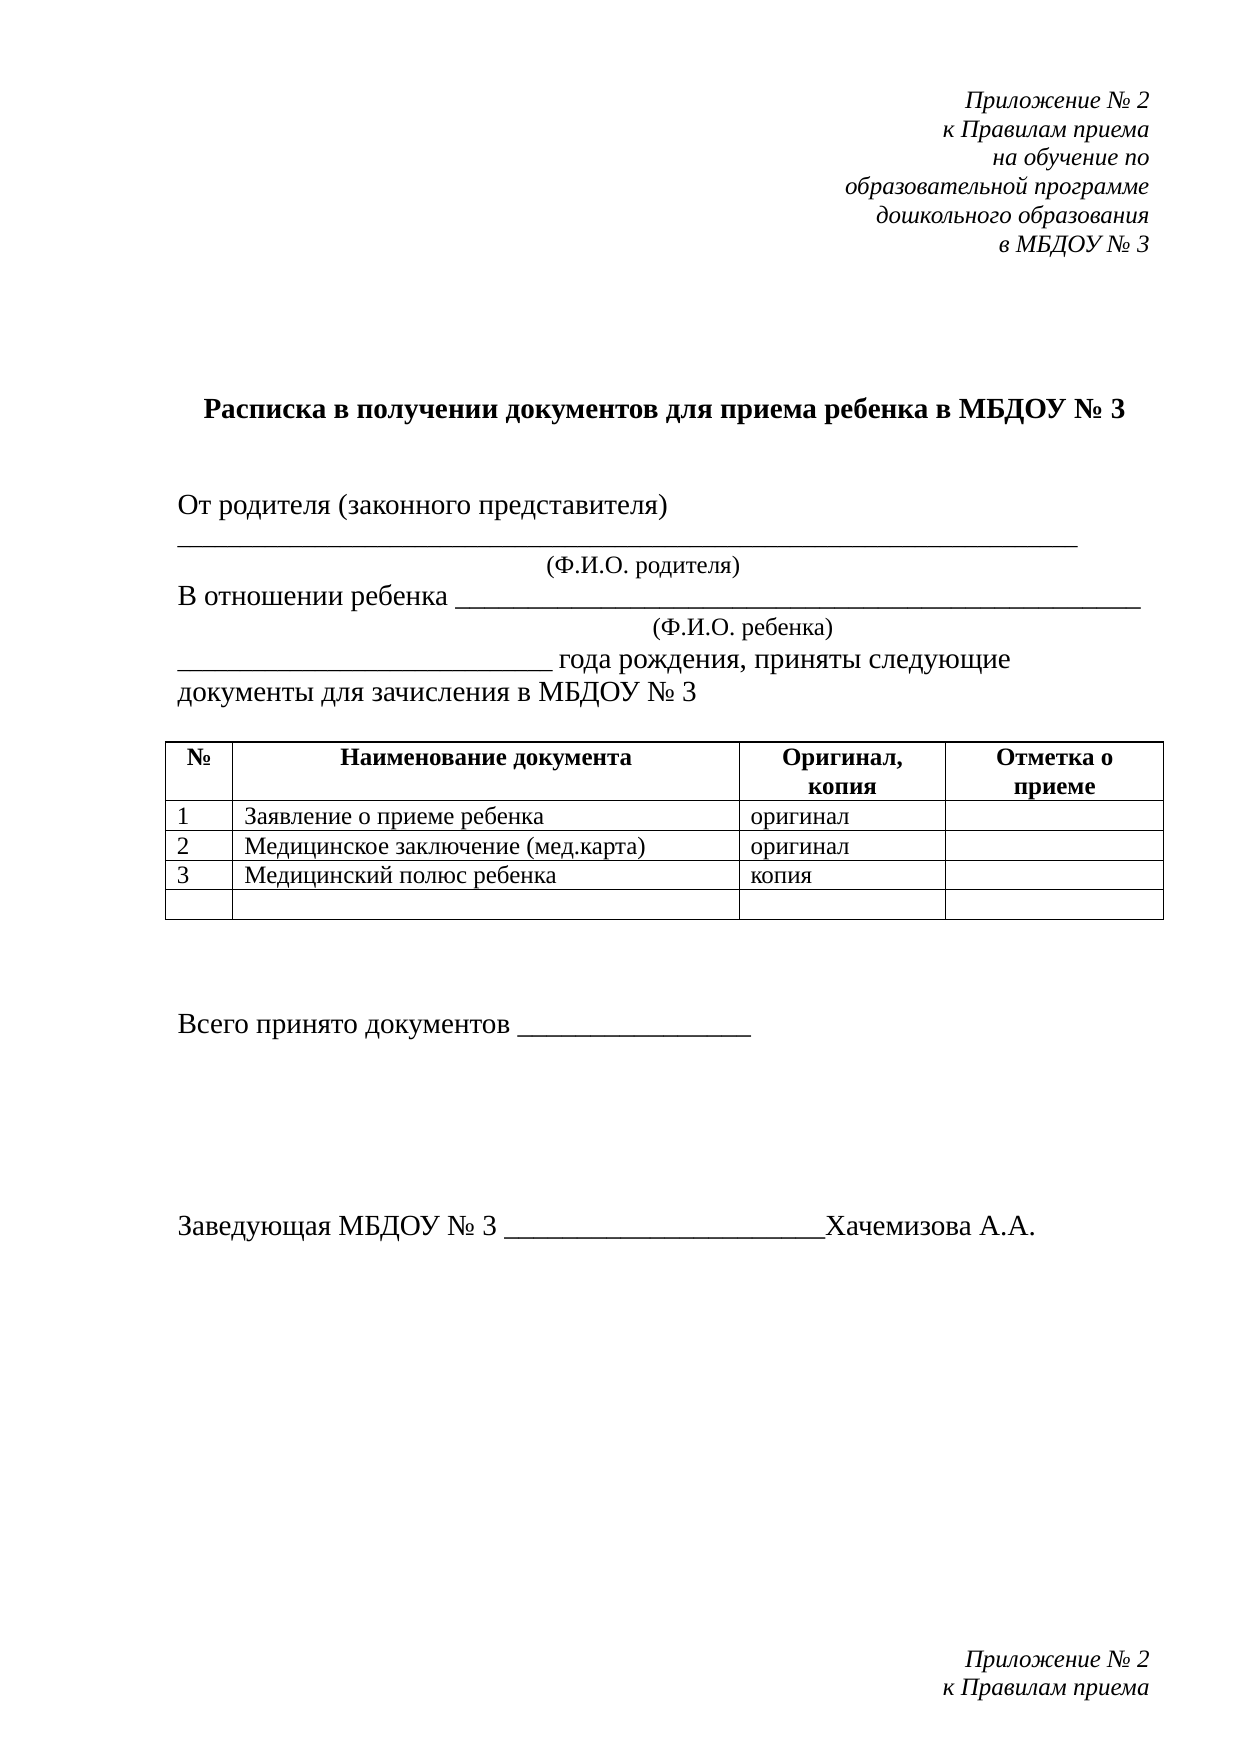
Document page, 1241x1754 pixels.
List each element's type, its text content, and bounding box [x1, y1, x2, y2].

text образовательной программе [177, 171, 1152, 200]
text к Правилам приема [177, 1672, 1152, 1701]
table_cell Медицинский полюс ребенка [233, 861, 739, 889]
table_cell 3 [166, 861, 232, 889]
text Расписка в получении документов для приема ребенка в МБДОУ № 3 [177, 392, 1152, 425]
table_cell [946, 831, 1163, 859]
table_header № [166, 743, 232, 800]
text Приложение № 2 [177, 1644, 1152, 1672]
text к Правилам приема [177, 114, 1152, 142]
text на обучение по [177, 142, 1152, 171]
table_cell 2 [166, 831, 232, 859]
table_cell [166, 890, 232, 919]
text ______________________________ года рождения, приняты следующие документы для зачисления в МБДОУ № 3 [177, 641, 1152, 708]
table_cell оригинал [740, 801, 945, 830]
table_header Отметка о приеме [946, 743, 1163, 800]
text (Ф.И.О. родителя) [177, 550, 1152, 578]
table_cell оригинал [740, 831, 945, 859]
table_cell [233, 890, 739, 919]
table_cell Медицинское заключение (мед.карта) [233, 831, 739, 859]
table_header Наименование документа [233, 743, 739, 800]
table_cell [740, 890, 945, 919]
text в МБДОУ № 3 [177, 229, 1152, 257]
text (Ф.И.О. ребенка) [177, 612, 1152, 641]
table_cell копия [740, 861, 945, 889]
text Всего принято документов ________________ [177, 1006, 1152, 1040]
table_header Оригинал, копия [740, 743, 945, 800]
table_cell [946, 861, 1163, 889]
text дошкольного образования [177, 200, 1152, 229]
text Заведующая МБДОУ № 3 ______________________Хачемизова А.А. [177, 1208, 1152, 1241]
table_cell 1 [166, 801, 232, 830]
table_cell [946, 890, 1163, 919]
text От родителя (законного представителя) [177, 487, 1152, 521]
table_cell [946, 801, 1163, 830]
text ________________________________________________________________________ [177, 521, 1152, 550]
text В отношении ребенка _______________________________________________ [177, 578, 1152, 612]
table_cell Заявление о приеме ребенка [233, 801, 739, 830]
text Приложение № 2 [177, 85, 1152, 114]
